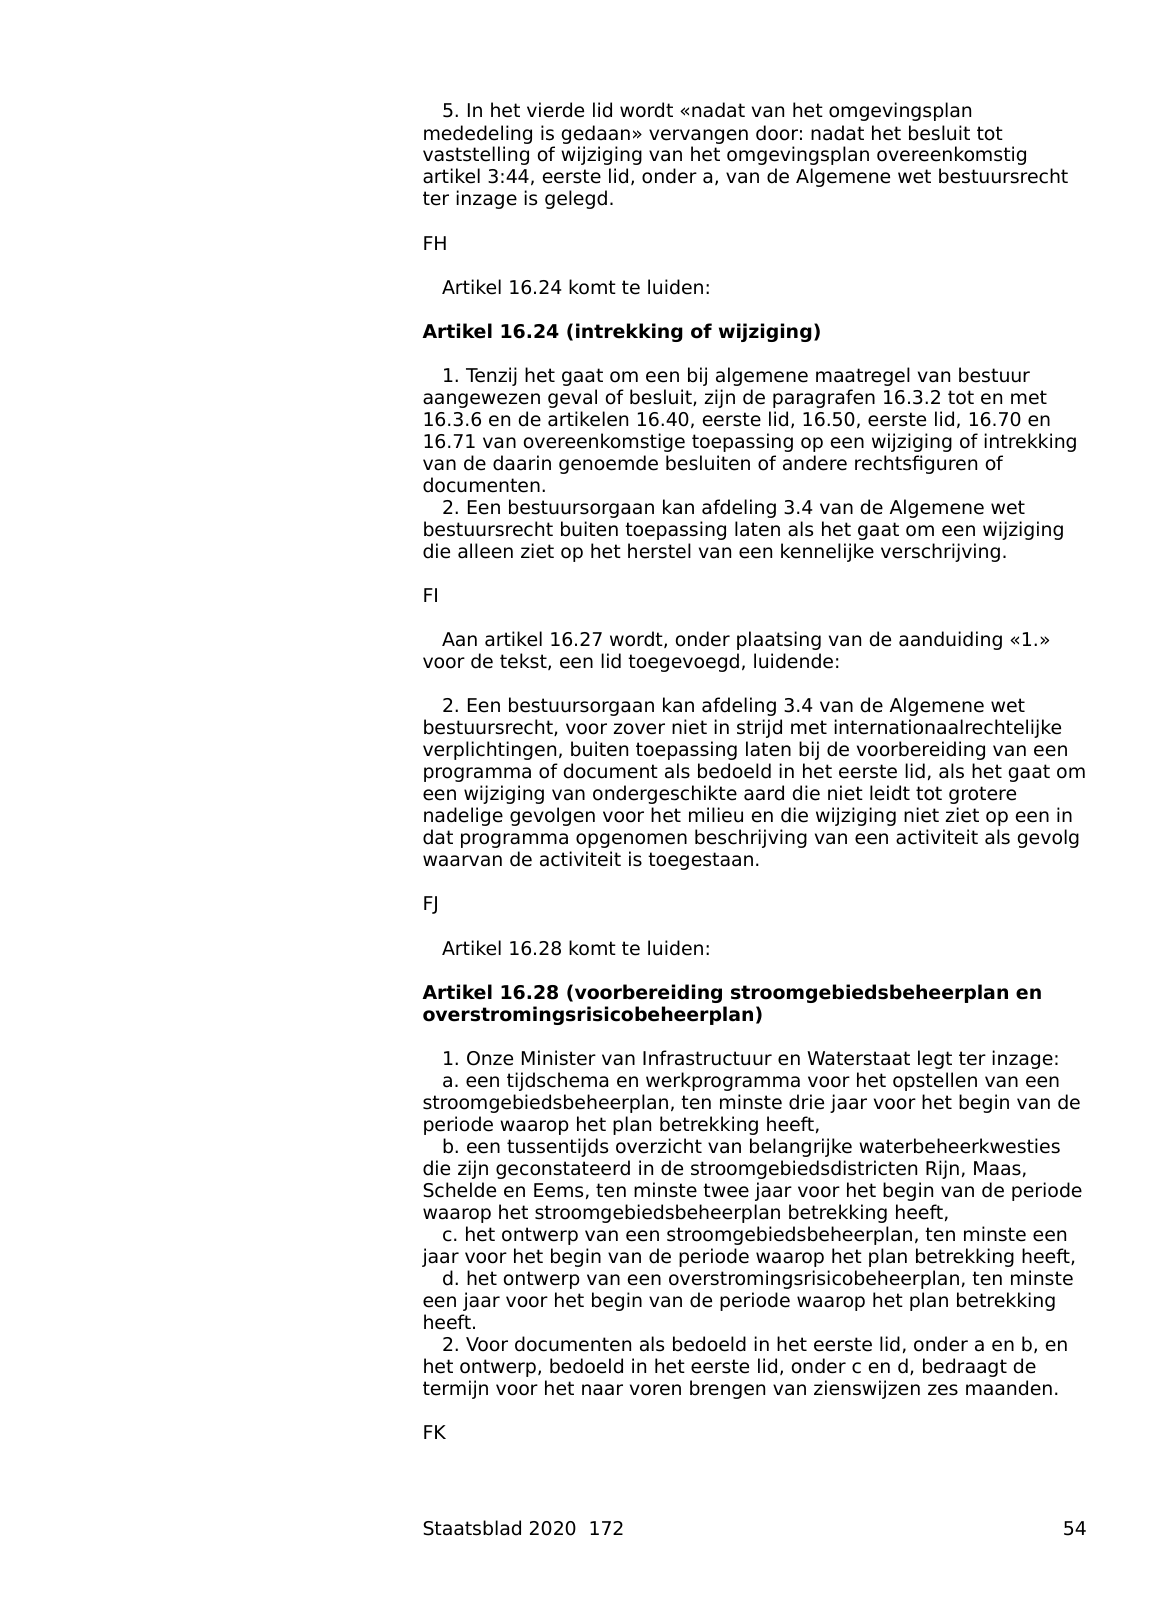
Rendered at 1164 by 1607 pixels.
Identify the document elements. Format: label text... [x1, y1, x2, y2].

text Artikel 16.24 komt te luiden: [422, 277, 1087, 299]
text Artikel 16.28 komt te luiden: [422, 937, 1087, 959]
text 2. Een bestuursorgaan kan afdeling 3.4 van de Algemene wet bestuursrecht, voor zover niet in strijd met internationaalrechtelijke verplichtingen, buiten toepassing laten bij de voorbereiding van een programma of document als bedoeld in het eerste lid, als het gaat om een wijziging van ondergeschikte aard die niet leidt tot grotere nadelige gevolgen voor het milieu en die wijziging niet ziet op een in dat programma opgenomen beschrijving van een activiteit als gevolg waarvan de activiteit is toegestaan. [422, 695, 1087, 871]
text 2. Voor documenten als bedoeld in het eerste lid, onder a en b, en het ontwerp, bedoeld in het eerste lid, onder c en d, bedraagt de termijn voor het naar voren brengen van zienswijzen zes maanden. [422, 1333, 1087, 1399]
text Aan artikel 16.27 wordt, onder plaatsing van de aanduiding «1.» voor de tekst, een lid toegevoegd, luidende: [422, 629, 1087, 673]
text 1. Onze Minister van Infrastructuur en Waterstaat legt ter inzage: [422, 1048, 1087, 1070]
text 1. Tenzij het gaat om een bij algemene maatregel van bestuur aangewezen geval of besluit, zijn de paragrafen 16.3.2 tot en met 16.3.6 en de artikelen 16.40, eerste lid, 16.50, eerste lid, 16.70 en 16.71 van overeenkomstige toepassing op een wijziging of intrekking van de daarin genoemde besluiten of andere rechtsfiguren of documenten. [422, 365, 1087, 497]
text d. het ontwerp van een overstromingsrisicobeheerplan, ten minste een jaar voor het begin van de periode waarop het plan betrekking heeft. [422, 1268, 1087, 1333]
text FI [422, 585, 1087, 607]
text 5. In het vierde lid wordt «nadat van het omgevingsplan mededeling is gedaan» vervangen door: nadat het besluit tot vaststelling of wijziging van het omgevingsplan overeenkomstig artikel 3:44, eerste lid, onder a, van de Algemene wet bestuursrecht ter inzage is gelegd. [422, 100, 1087, 210]
text 2. Een bestuursorgaan kan afdeling 3.4 van de Algemene wet bestuursrecht buiten toepassing laten als het gaat om een wijziging die alleen ziet op het herstel van een kennelijke verschrijving. [422, 497, 1087, 563]
subtitle Artikel 16.28 (voorbereiding stroomgebiedsbeheerplan en overstromingsrisicobeheerplan) [422, 982, 1087, 1026]
text c. het ontwerp van een stroomgebiedsbeheerplan, ten minste een jaar voor het begin van de periode waarop het plan betrekking heeft, [422, 1224, 1087, 1268]
text a. een tijdschema en werkprogramma voor het opstellen van een stroomgebiedsbeheerplan, ten minste drie jaar voor het begin van de periode waarop het plan betrekking heeft, [422, 1070, 1087, 1136]
subtitle Artikel 16.24 (intrekking of wijziging) [422, 321, 1087, 343]
text FK [422, 1422, 1087, 1444]
text FH [422, 232, 1087, 254]
text b. een tussentijds overzicht van belangrijke waterbeheerkwesties die zijn geconstateerd in de stroomgebiedsdistricten Rijn, Maas, Schelde en Eems, ten minste twee jaar voor het begin van de periode waarop het stroomgebiedsbeheerplan betrekking heeft, [422, 1136, 1087, 1224]
text FJ [422, 893, 1087, 915]
